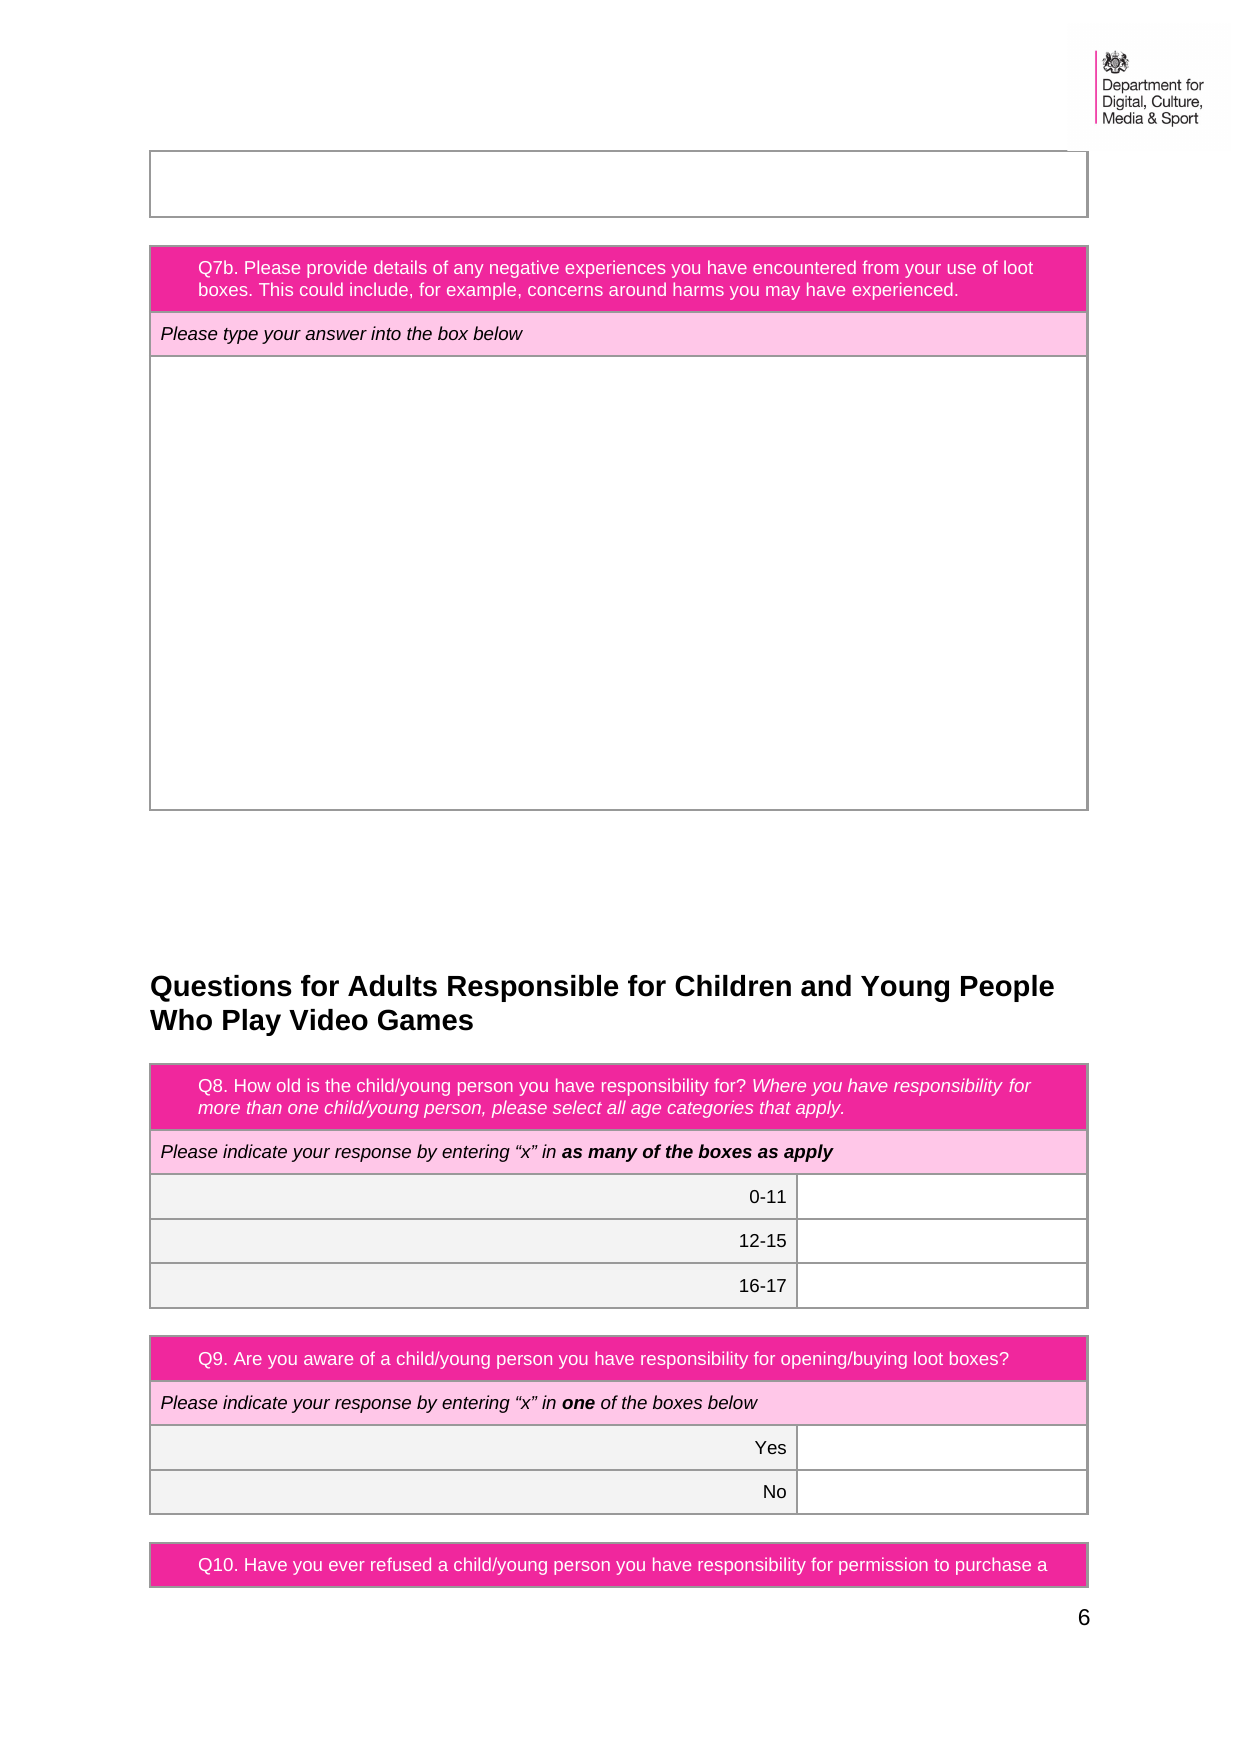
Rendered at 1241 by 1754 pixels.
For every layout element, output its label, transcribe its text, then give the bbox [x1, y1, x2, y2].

table_cell No [151, 1471, 796, 1513]
table_cell Please indicate your response by entering “x” in one of the boxes below [151, 1382, 1086, 1424]
table_cell 16-17 [151, 1264, 796, 1307]
table_cell [798, 1220, 1086, 1262]
table_header Q8. How old is the child/young person you have responsibility for? Where you have responsibility for more than one child/young person, please select all age categories that apply. [151, 1065, 1086, 1129]
table_cell Yes [151, 1426, 796, 1469]
table_header Q9. Are you aware of a child/young person you have responsibility for opening/buying loot boxes? [151, 1337, 1086, 1380]
table_cell [151, 152, 1086, 216]
table_cell [151, 357, 1086, 809]
table_cell 12-15 [151, 1220, 796, 1262]
text Questions for Adults Responsible for Children and Young People Who Play Video Games [150, 969, 1090, 1036]
table_cell [798, 1175, 1086, 1218]
table_cell [798, 1264, 1086, 1307]
table_header Q10. Have you ever refused a child/young person you have responsibility for permission to purchase a [151, 1544, 1086, 1586]
table_header Q7b. Please provide details of any negative experiences you have encountered from your use of loot boxes. This could include, for example, concerns around harms you may have experienced. [151, 247, 1086, 311]
table_cell Please indicate your response by entering “x” in as many of the boxes as apply [151, 1131, 1086, 1173]
table_cell [798, 1471, 1086, 1513]
table_cell [798, 1426, 1086, 1469]
table_cell 0-11 [151, 1175, 796, 1218]
table_cell Please type your answer into the box below [151, 313, 1086, 355]
